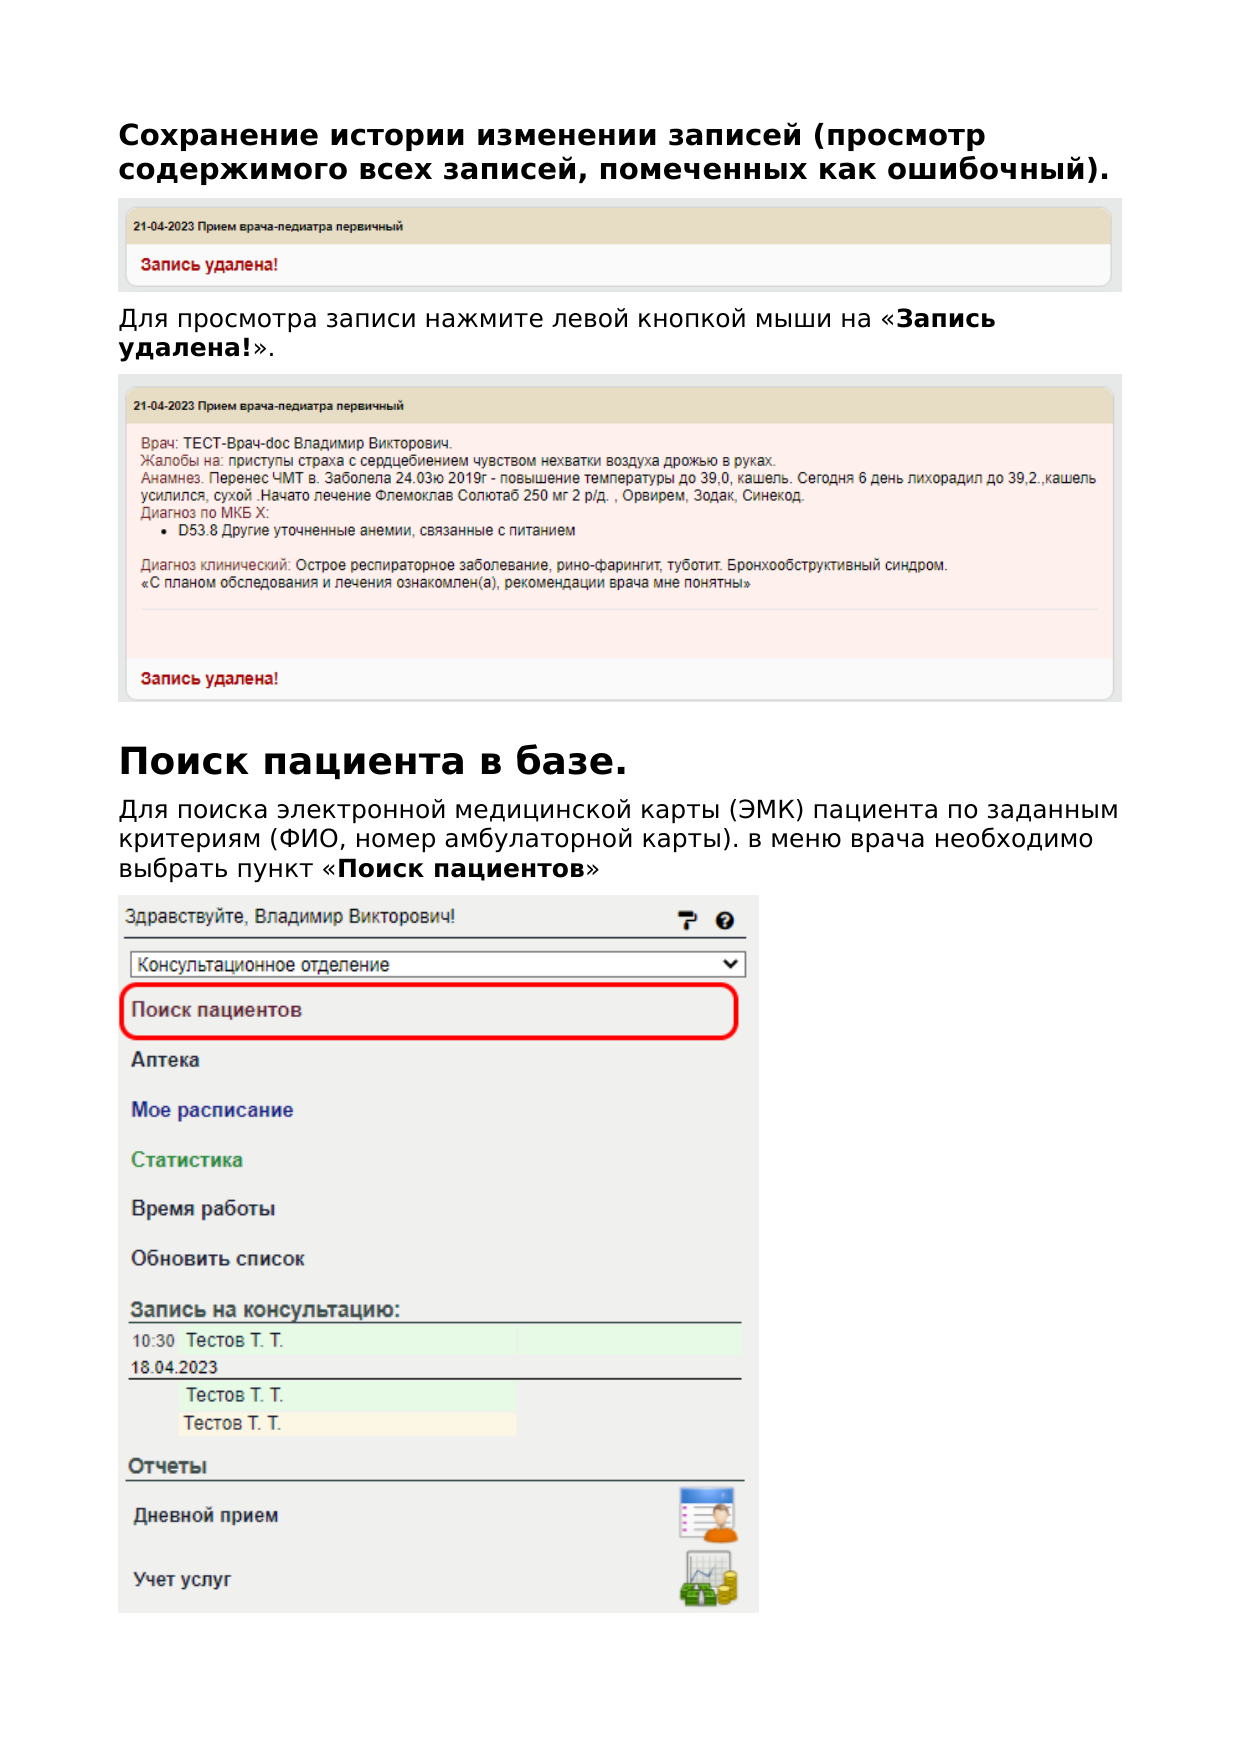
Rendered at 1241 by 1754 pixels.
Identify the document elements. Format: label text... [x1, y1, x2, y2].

picture [118, 895, 759, 1613]
picture [118, 374, 1123, 702]
picture [118, 198, 1123, 292]
text Для поиска электронной медицинской карты (ЭМК) пациента по заданным критериям (ФИО, номер амбулаторной карты). в меню врача необходимо выбрать пункт «Поиск пациентов» [118, 795, 1122, 883]
text Для просмотра записи нажмите левой кнопкой мыши на «Запись удалена!». [118, 304, 1122, 362]
subtitle Сохранение истории изменении записей (просмотр содержимого всех записей, помеченных как ошибочный). [118, 118, 1122, 186]
subtitle Поиск пациента в базе. [118, 739, 1122, 783]
